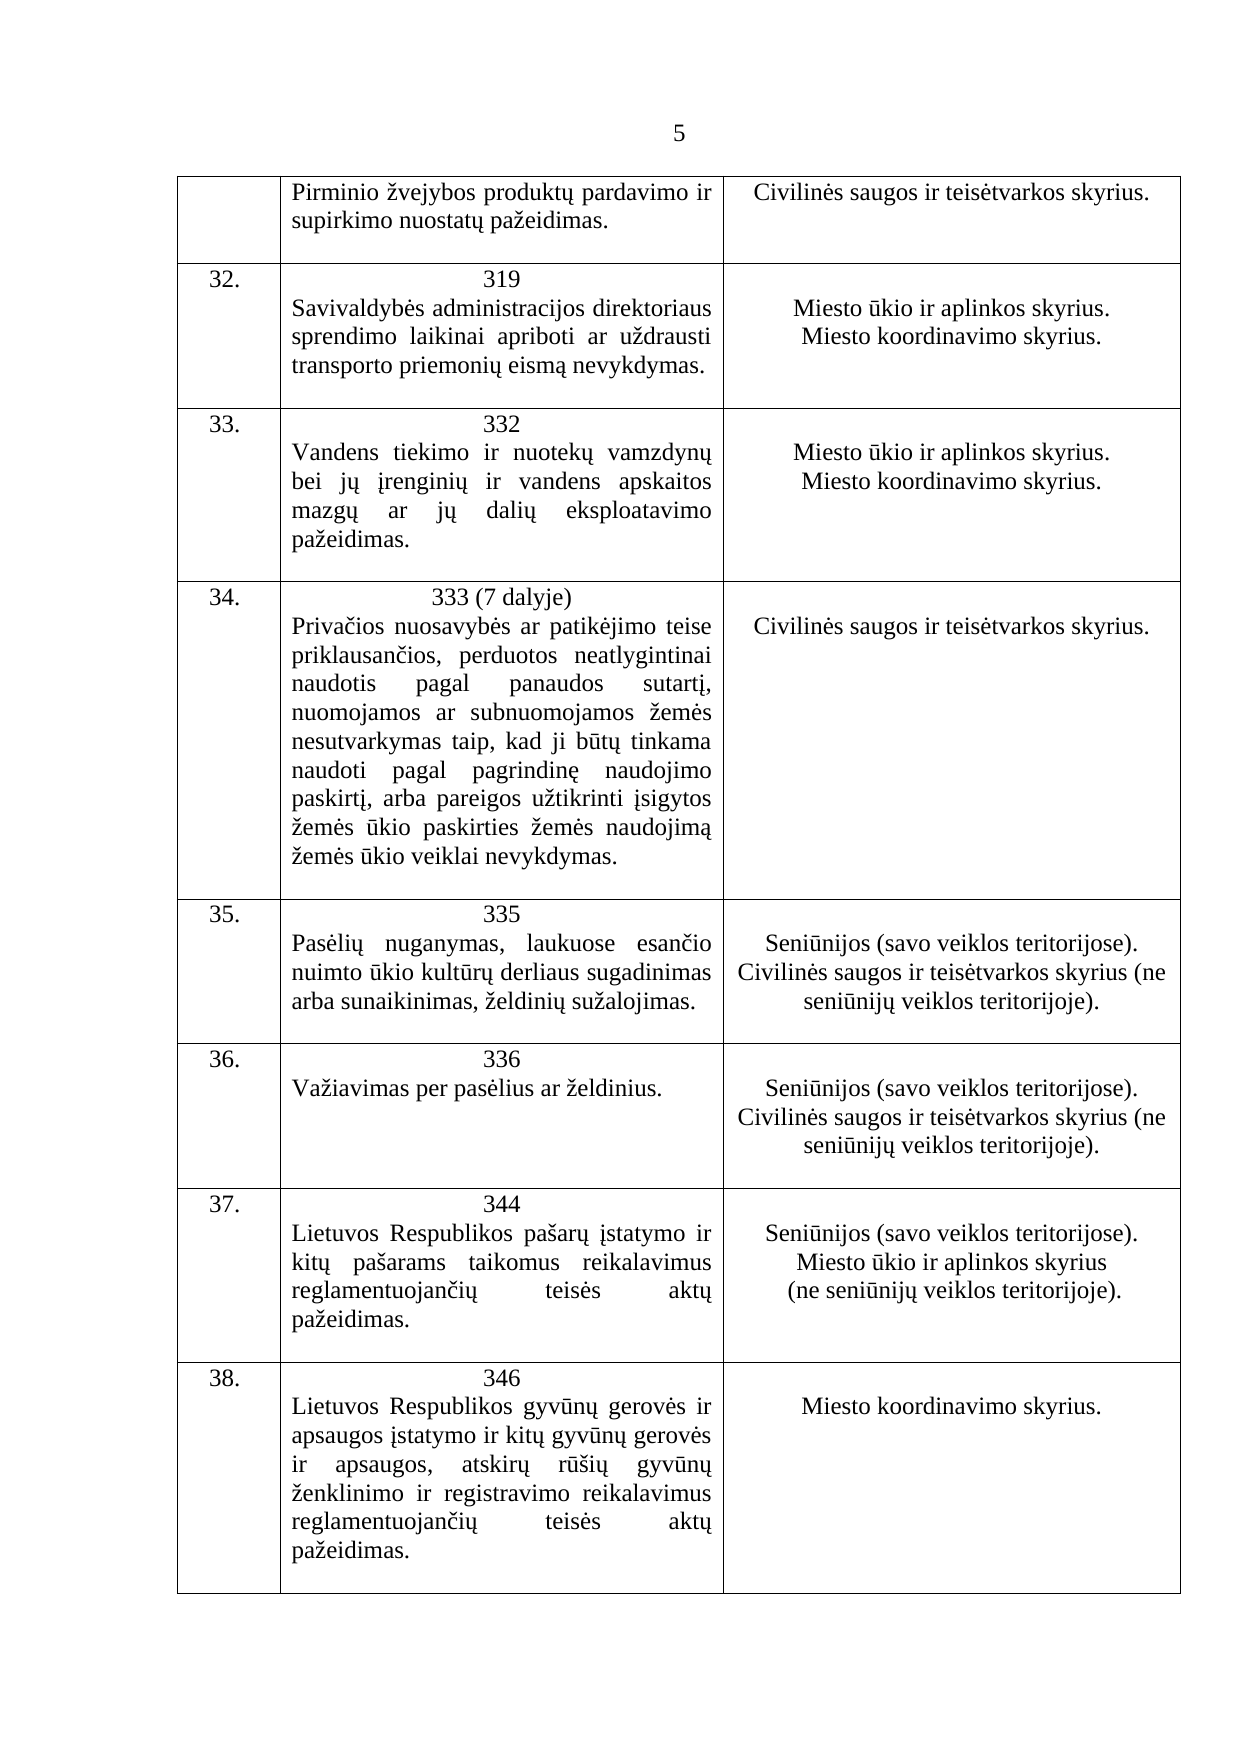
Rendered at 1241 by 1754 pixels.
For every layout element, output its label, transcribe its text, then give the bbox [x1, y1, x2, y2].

table_cell 346 Lietuvos Respublikos gyvūnų gerovės ir apsaugos įstatymo ir kitų gyvūnų gerovės ir apsaugos, atskirų rūšių gyvūnų ženklinimo ir registravimo reikalavimus reglamentuojančių teisės aktų pažeidimas. [281, 1363, 723, 1593]
table_cell 34. [178, 582, 280, 898]
table_cell 333 (7 dalyje) Privačios nuosavybės ar patikėjimo teise priklausančios, perduotos neatlygintinai naudotis pagal panaudos sutartį, nuomojamos ar subnuomojamos žemės nesutvarkymas taip, kad ji būtų tinkama naudoti pagal pagrindinę naudojimo paskirtį, arba pareigos užtikrinti įsigytos žemės ūkio paskirties žemės naudojimą žemės ūkio veiklai nevykdymas. [281, 582, 723, 898]
table_cell 32. [178, 264, 280, 408]
table_cell 37. [178, 1189, 280, 1362]
table_cell Seniūnijos (savo veiklos teritorijose). Civilinės saugos ir teisėtvarkos skyrius (ne seniūnijų veiklos teritorijoje). [724, 1044, 1180, 1188]
table_cell 332 Vandens tiekimo ir nuotekų vamzdynų bei jų įrenginių ir vandens apskaitos mazgų ar jų dalių eksploatavimo pažeidimas. [281, 409, 723, 581]
table_cell 36. [178, 1044, 280, 1188]
table_cell 35. [178, 900, 280, 1043]
table_cell 344 Lietuvos Respublikos pašarų įstatymo ir kitų pašarams taikomus reikalavimus reglamentuojančių teisės aktų pažeidimas. [281, 1189, 723, 1362]
table_cell 335 Pasėlių nuganymas, laukuose esančio nuimto ūkio kultūrų derliaus sugadinimas arba sunaikinimas, želdinių sužalojimas. [281, 900, 723, 1043]
table_cell Civilinės saugos ir teisėtvarkos skyrius. [724, 582, 1180, 898]
table_cell 33. [178, 409, 280, 581]
table_cell [178, 177, 280, 263]
table_cell Miesto ūkio ir aplinkos skyrius. Miesto koordinavimo skyrius. [724, 264, 1180, 408]
table_cell 336 Važiavimas per pasėlius ar želdinius. [281, 1044, 723, 1188]
table_cell Seniūnijos (savo veiklos teritorijose). Civilinės saugos ir teisėtvarkos skyrius (ne seniūnijų veiklos teritorijoje). [724, 900, 1180, 1043]
table_cell Civilinės saugos ir teisėtvarkos skyrius. [724, 177, 1180, 263]
table_cell Miesto ūkio ir aplinkos skyrius. Miesto koordinavimo skyrius. [724, 409, 1180, 581]
table_cell Seniūnijos (savo veiklos teritorijose). Miesto ūkio ir aplinkos skyrius (ne seniūnijų veiklos teritorijoje). [724, 1189, 1180, 1362]
table_cell Pirminio žvejybos produktų pardavimo ir supirkimo nuostatų pažeidimas. [281, 177, 723, 263]
table_cell 319 Savivaldybės administracijos direktoriaus sprendimo laikinai apriboti ar uždrausti transporto priemonių eismą nevykdymas. [281, 264, 723, 408]
table_cell Miesto koordinavimo skyrius. [724, 1363, 1180, 1593]
table_cell 38. [178, 1363, 280, 1593]
